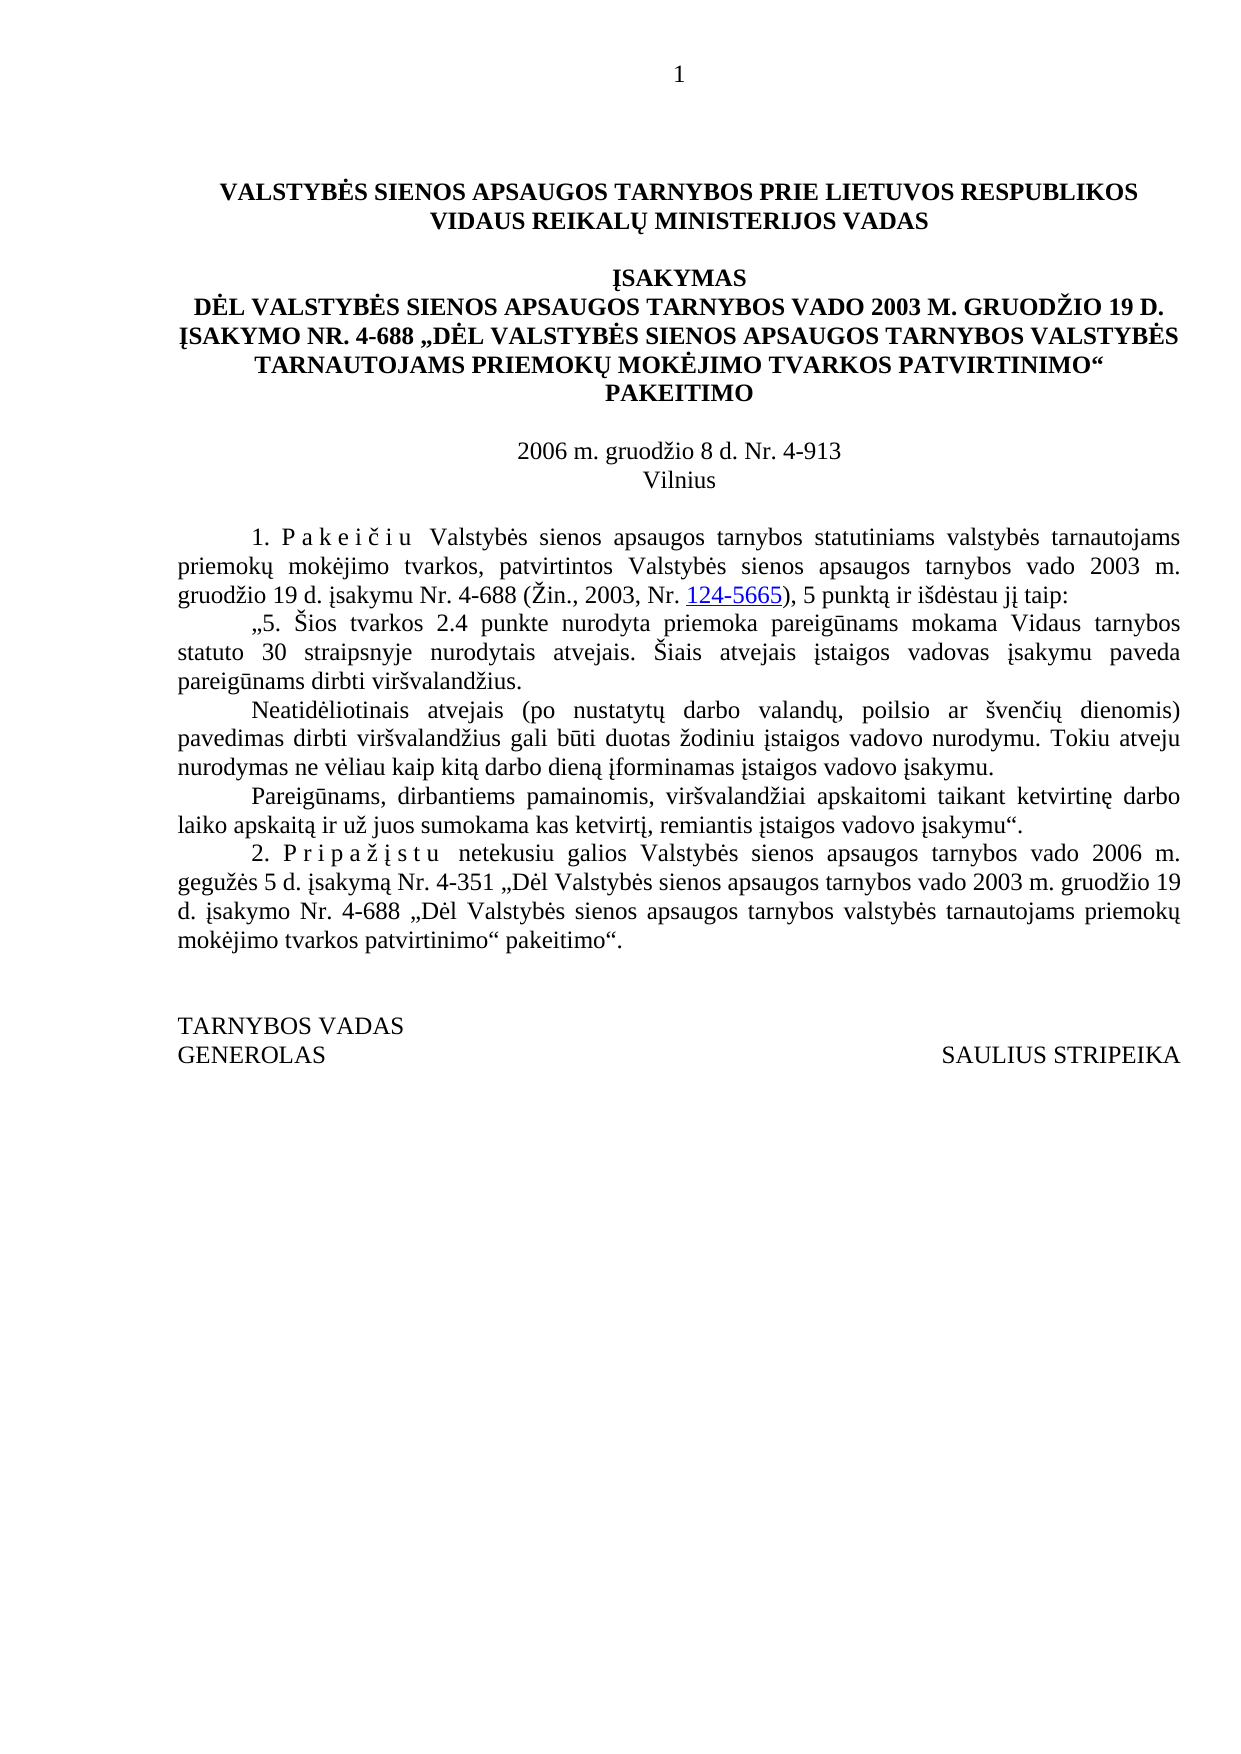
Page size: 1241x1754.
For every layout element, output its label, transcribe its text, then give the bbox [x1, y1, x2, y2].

text ĮSAKYMAS [177, 263, 1181, 292]
text Pareigūnams, dirbantiems pamainomis, viršvalandžiai apskaitomi taikant ketvirtinę darbo laiko apskaitą ir už juos sumokama kas ketvirtį, remiantis įstaigos vadovo įsakymu“. [177, 781, 1181, 838]
text Vilnius [177, 465, 1181, 493]
text GENEROLAS SAULIUS STRIPEIKA [177, 1040, 1181, 1068]
text TARNYBOS VADAS [177, 1011, 1181, 1040]
text DĖL VALSTYBĖS SIENOS APSAUGOS TARNYBOS VADO 2003 M. GRUODŽIO 19 D. ĮSAKYMO NR. 4-688 „DĖL VALSTYBĖS SIENOS APSAUGOS TARNYBOS VALSTYBĖS TARNAUTOJAMS PRIEMOKŲ MOKĖJIMO TVARKOS PATVIRTINIMO“ PAKEITIMO [177, 292, 1181, 407]
text „5. Šios tvarkos 2.4 punkte nurodyta priemoka pareigūnams mokama Vidaus tarnybos statuto 30 straipsnyje nurodytais atvejais. Šiais atvejais įstaigos vadovas įsakymu paveda pareigūnams dirbti viršvalandžius. [177, 608, 1181, 695]
text 2006 m. gruodžio 8 d. Nr. 4-913 [177, 436, 1181, 465]
text 1. Pakeičiu Valstybės sienos apsaugos tarnybos statutiniams valstybės tarnautojams priemokų mokėjimo tvarkos, patvirtintos Valstybės sienos apsaugos tarnybos vado 2003 m. gruodžio 19 d. įsakymu Nr. 4-688 (Žin., 2003, Nr. 124-5665), 5 punktą ir išdėstau jį taip: [177, 522, 1181, 608]
text 2. Pripažįstu netekusiu galios Valstybės sienos apsaugos tarnybos vado 2006 m. gegužės 5 d. įsakymą Nr. 4-351 „Dėl Valstybės sienos apsaugos tarnybos vado 2003 m. gruodžio 19 d. įsakymo Nr. 4-688 „Dėl Valstybės sienos apsaugos tarnybos valstybės tarnautojams priemokų mokėjimo tvarkos patvirtinimo“ pakeitimo“. [177, 838, 1181, 953]
text Neatidėliotinais atvejais (po nustatytų darbo valandų, poilsio ar švenčių dienomis) pavedimas dirbti viršvalandžius gali būti duotas žodiniu įstaigos vadovo nurodymu. Tokiu atveju nurodymas ne vėliau kaip kitą darbo dieną įforminamas įstaigos vadovo įsakymu. [177, 695, 1181, 781]
text VALSTYBĖS SIENOS APSAUGOS TARNYBOS PRIE LIETUVOS RESPUBLIKOS VIDAUS REIKALŲ MINISTERIJOS VADAS [177, 177, 1181, 235]
